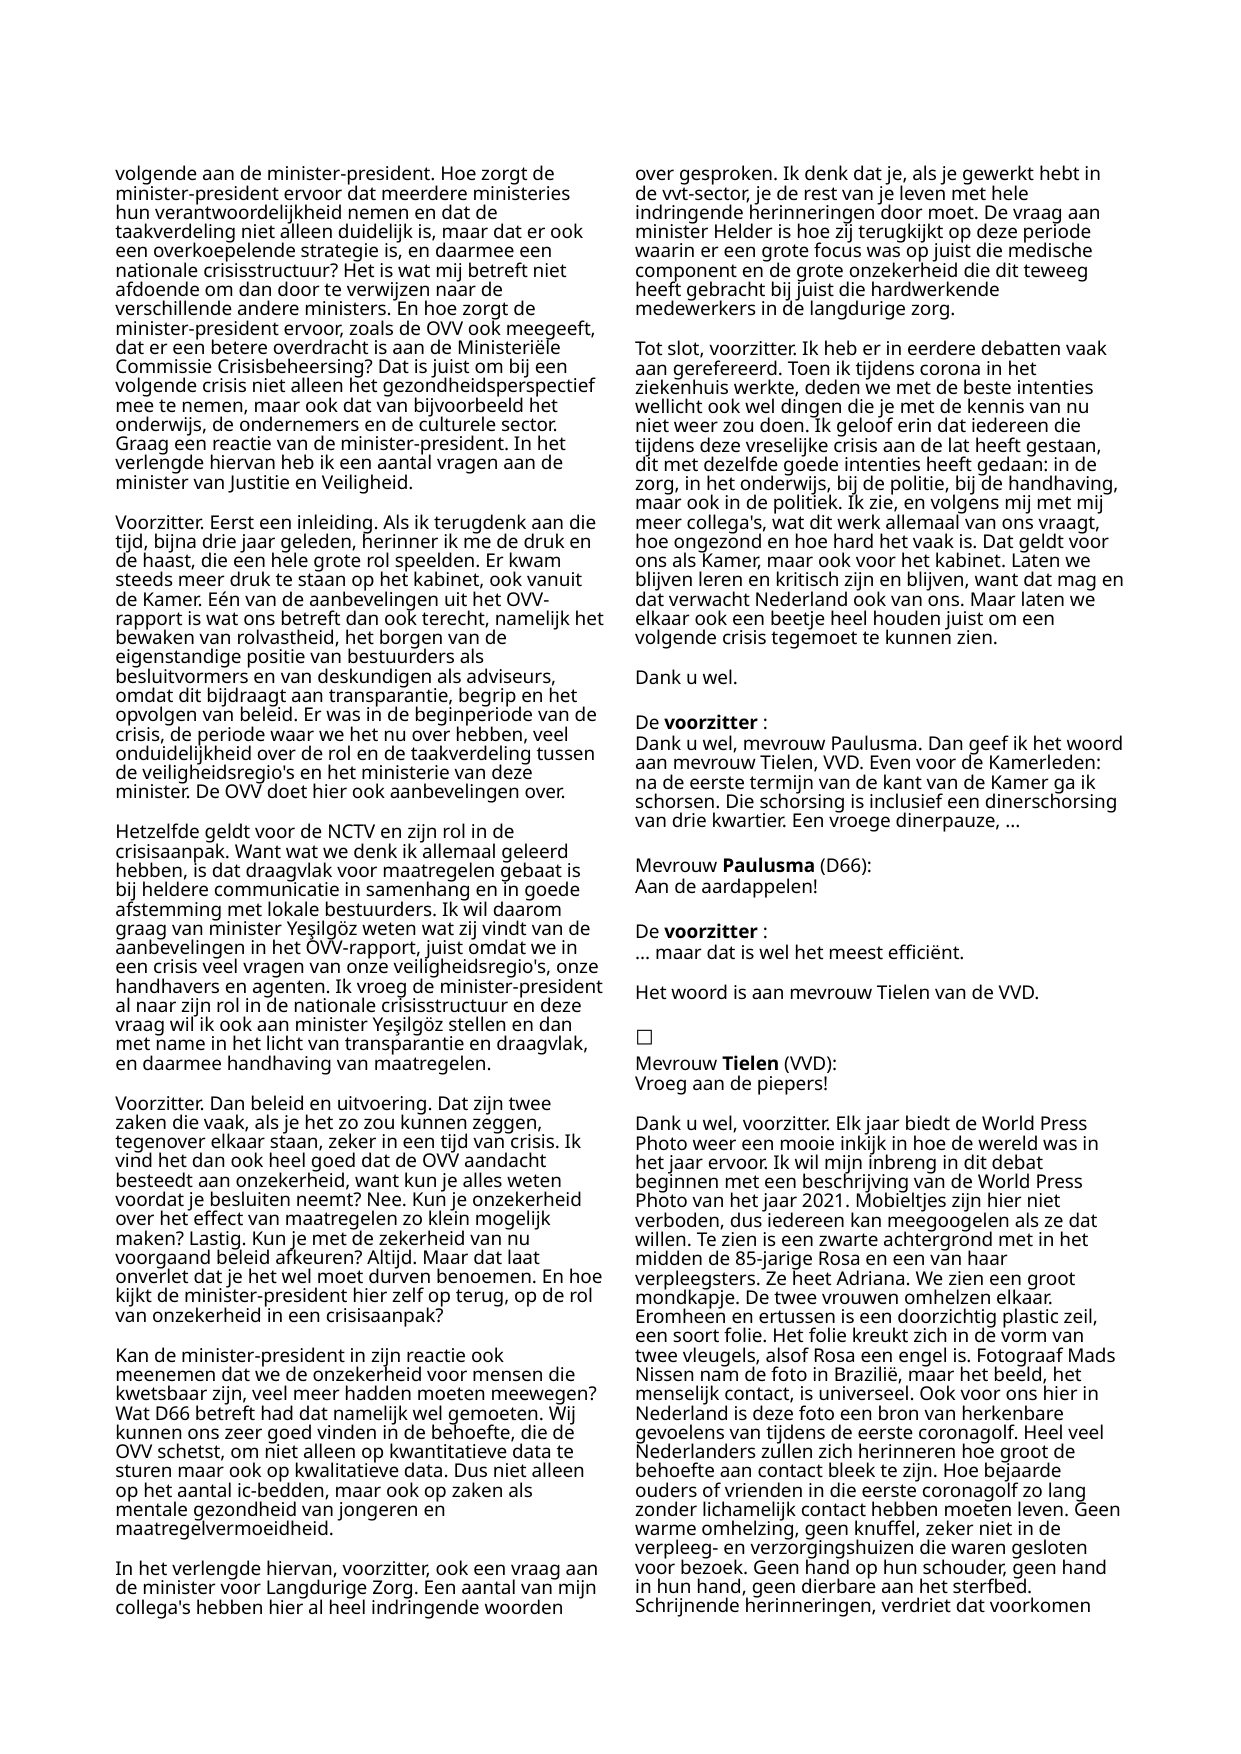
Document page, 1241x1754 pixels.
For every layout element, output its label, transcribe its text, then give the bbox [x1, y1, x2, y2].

text Dank u wel, voorzitter. Elk jaar biedt de World Press Photo weer een mooie inkijk in hoe de wereld was in het jaar ervoor. Ik wil mijn inbreng in dit debat beginnen met een beschrijving van de World Press Photo van het jaar 2021. Mobieltjes zijn hier niet verboden, dus iedereen kan meegoogelen als ze dat willen. Te zien is een zwarte achtergrond met in het midden de 85-jarige Rosa en een van haar verpleegsters. Ze heet Adriana. We zien een groot mondkapje. De twee vrouwen omhelzen elkaar. Eromheen en ertussen is een doorzichtig plastic zeil, een soort folie. Het folie kreukt zich in de vorm van twee vleugels, alsof Rosa een engel is. Fotograaf Mads Nissen nam de foto in Brazilië, maar het beeld, het menselijk contact, is universeel. Ook voor ons hier in Nederland is deze foto een bron van herkenbare gevoelens van tijdens de eerste coronagolf. Heel veel Nederlanders zullen zich herinneren hoe groot de behoefte aan contact bleek te zijn. Hoe bejaarde ouders of vrienden in die eerste coronagolf zo lang zonder lichamelijk contact hebben moeten leven. Geen warme omhelzing, geen knuffel, zeker niet in de verpleeg- en verzorgingshuizen die waren gesloten voor bezoek. Geen hand op hun schouder, geen hand in hun hand, geen dierbare aan het sterfbed. Schrijnende herinneringen, verdriet dat voorkomen [635, 1115, 1125, 1616]
text Mevrouw Paulusma (D66): [635, 852, 1125, 878]
text Het woord is aan mevrouw Tielen van de VVD. [635, 984, 1125, 1003]
text over gesproken. Ik denk dat je, als je gewerkt hebt in de vvt-sector, je de rest van je leven met hele indringende herinneringen door moet. De vraag aan minister Helder is hoe zij terugkijkt op deze periode waarin er een grote focus was op juist die medische component en de grote onzekerheid die dit teweeg heeft gebracht bij juist die hardwerkende medewerkers in de langdurige zorg. [635, 165, 1125, 319]
text De voorzitter : [635, 709, 1125, 735]
text Tot slot, voorzitter. Ik heb er in eerdere debatten vaak aan gerefereerd. Toen ik tijdens corona in het ziekenhuis werkte, deden we met de beste intenties wellicht ook wel dingen die je met de kennis van nu niet weer zou doen. Ik geloof erin dat iedereen die tijdens deze vreselijke crisis aan de lat heeft gestaan, dit met dezelfde goede intenties heeft gedaan: in de zorg, in het onderwijs, bij de politie, bij de handhaving, maar ook in de politiek. Ik zie, en volgens mij met mij meer collega's, wat dit werk allemaal van ons vraagt, hoe ongezond en hoe hard het vaak is. Dat geldt voor ons als Kamer, maar ook voor het kabinet. Laten we blijven leren en kritisch zijn en blijven, want dat mag en dat verwacht Nederland ook van ons. Maar laten we elkaar ook een beetje heel houden juist om een volgende crisis tegemoet te kunnen zien. [635, 340, 1125, 648]
text Voorzitter. Eerst een inleiding. Als ik terugdenk aan die tijd, bijna drie jaar geleden, herinner ik me de druk en de haast, die een hele grote rol speelden. Er kwam steeds meer druk te staan op het kabinet, ook vanuit de Kamer. Eén van de aanbevelingen uit het OVV-rapport is wat ons betreft dan ook terecht, namelijk het bewaken van rolvastheid, het borgen van de eigenstandige positie van bestuurders als besluitvormers en van deskundigen als adviseurs, omdat dit bijdraagt aan transparantie, begrip en het opvolgen van beleid. Er was in de beginperiode van de crisis, de periode waar we het nu over hebben, veel onduidelijkheid over de rol en de taakverdeling tussen de veiligheidsregio's en het ministerie van deze minister. De OVV doet hier ook aanbevelingen over. [115, 514, 605, 803]
text Vroeg aan de piepers! [635, 1075, 1125, 1095]
text Dank u wel. [635, 669, 1125, 688]
text De voorzitter : [635, 918, 1125, 944]
text volgende aan de minister-president. Hoe zorgt de minister-president ervoor dat meerdere ministeries hun verantwoordelijkheid nemen en dat de taakverdeling niet alleen duidelijk is, maar dat er ook een overkoepelende strategie is, en daarmee een nationale crisisstructuur? Het is wat mij betreft niet afdoende om dan door te verwijzen naar de verschillende andere ministers. En hoe zorgt de minister-president ervoor, zoals de OVV ook meegeeft, dat er een betere overdracht is aan de Ministeriële Commissie Crisisbeheersing? Dat is juist om bij een volgende crisis niet alleen het gezondheidsperspectief mee te nemen, maar ook dat van bijvoorbeeld het onderwijs, de ondernemers en de culturele sector. Graag een reactie van de minister-president. In het verlengde hiervan heb ik een aantal vragen aan de minister van Justitie en Veiligheid. [115, 165, 605, 493]
text ⬜ [635, 1024, 1125, 1050]
text In het verlengde hiervan, voorzitter, ook een vraag aan de minister voor Langdurige Zorg. Een aantal van mijn collega's hebben hier al heel indringende woorden [115, 1560, 605, 1618]
text ... maar dat is wel het meest efficiënt. [635, 944, 1125, 963]
text Hetzelfde geldt voor de NCTV en zijn rol in de crisisaanpak. Want wat we denk ik allemaal geleerd hebben, is dat draagvlak voor maatregelen gebaat is bij heldere communicatie in samenhang en in goede afstemming met lokale bestuurders. Ik wil daarom graag van minister Yeşilgöz weten wat zij vindt van de aanbevelingen in het OVV-rapport, juist omdat we in een crisis veel vragen van onze veiligheidsregio's, onze handhavers en agenten. Ik vroeg de minister-president al naar zijn rol in de nationale crisisstructuur en deze vraag wil ik ook aan minister Yeşilgöz stellen en dan met name in het licht van transparantie en draagvlak, en daarmee handhaving van maatregelen. [115, 823, 605, 1074]
text Voorzitter. Dan beleid en uitvoering. Dat zijn twee zaken die vaak, als je het zo zou kunnen zeggen, tegenover elkaar staan, zeker in een tijd van crisis. Ik vind het dan ook heel goed dat de OVV aandacht besteedt aan onzekerheid, want kun je alles weten voordat je besluiten neemt? Nee. Kun je onzekerheid over het effect van maatregelen zo klein mogelijk maken? Lastig. Kun je met de zekerheid van nu voorgaand beleid afkeuren? Altijd. Maar dat laat onverlet dat je het wel moet durven benoemen. En hoe kijkt de minister-president hier zelf op terug, op de rol van onzekerheid in een crisisaanpak? [115, 1095, 605, 1326]
text Kan de minister-president in zijn reactie ook meenemen dat we de onzekerheid voor mensen die kwetsbaar zijn, veel meer hadden moeten meewegen? Wat D66 betreft had dat namelijk wel gemoeten. Wij kunnen ons zeer goed vinden in de behoefte, die de OVV schetst, om niet alleen op kwantitatieve data te sturen maar ook op kwalitatieve data. Dus niet alleen op het aantal ic-bedden, maar ook op zaken als mentale gezondheid van jongeren en maatregelvermoeidheid. [115, 1347, 605, 1539]
text Mevrouw Tielen (VVD): [635, 1050, 1125, 1075]
text Aan de aardappelen! [635, 878, 1125, 897]
text Dank u wel, mevrouw Paulusma. Dan geef ik het woord aan mevrouw Tielen, VVD. Even voor de Kamerleden: na de eerste termijn van de kant van de Kamer ga ik schorsen. Die schorsing is inclusief een dinerschorsing van drie kwartier. Een vroege dinerpauze, ... [635, 735, 1125, 831]
